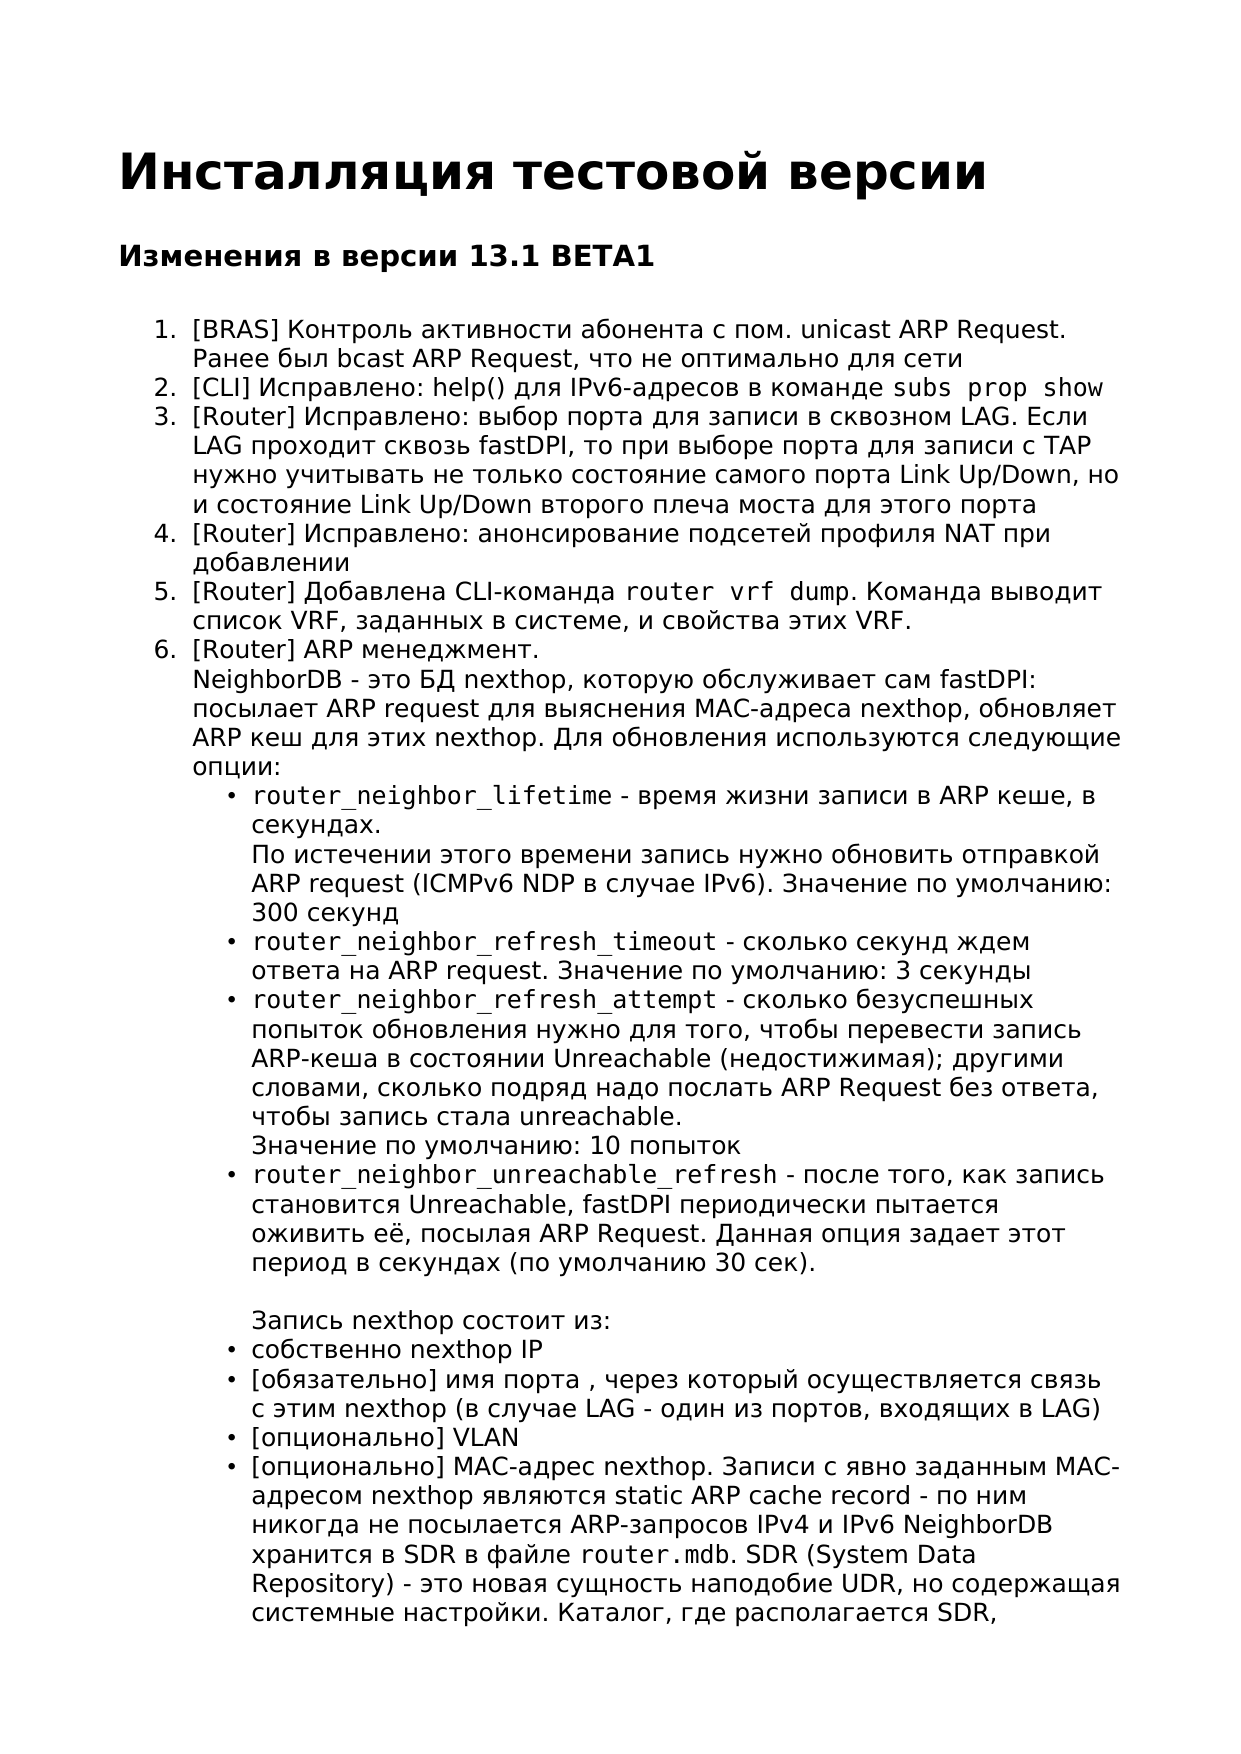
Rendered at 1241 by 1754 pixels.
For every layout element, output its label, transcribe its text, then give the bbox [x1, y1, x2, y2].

list router_neighbor_lifetime - время жизни записи в ARP кеше, в секундах. По истечении этого времени запись нужно обновить отправкой ARP request (ICMPv6 NDP в случае IPv6). Значение по умолчанию: 300 секунд [236, 781, 1122, 927]
list [CLI] Исправлено: help() для IPv6-адресов в команде subs prop show [177, 373, 1122, 402]
list собственно nexthop IP [236, 1336, 1122, 1365]
list [Router] Исправлено: анонсирование подсетей профиля NAT при добавлении [177, 519, 1122, 577]
subtitle Изменения в версии 13.1 BETA1 [118, 239, 1122, 273]
list [Router] ARP менеджмент. NeighborDB - это БД nexthop, которую обслуживает сам fastDPI: посылает ARP request для выяснения MAC-адреса nexthop, обновляет ARP кеш для этих nexthop. Для обновления используются следующие опции: [177, 636, 1122, 781]
list [BRAS] Контроль активности абонента с пом. unicast ARP Request. Ранее был bcast ARP Request, что не оптимально для сети [177, 315, 1122, 373]
list router_neighbor_refresh_timeout - сколько секунд ждем ответа на ARP request. Значение по умолчанию: 3 секунды [236, 927, 1122, 986]
list [опционально] VLAN [236, 1423, 1122, 1452]
list [обязательно] имя порта , через который осуществляется связь с этим nexthop (в случае LAG - один из портов, входящих в LAG) [236, 1365, 1122, 1423]
list router_neighbor_unreachable_refresh - после того, как запись становится Unreachable, fastDPI периодически пытается оживить её, посылая ARP Request. Данная опция задает этот период в секундах (по умолчанию 30 сек). Запись nexthop состоит из: [236, 1161, 1122, 1336]
list [опционально] MAC-адрес nexthop. Записи с явно заданным MAC-адресом nexthop являются static ARP cache record - по ним никогда не посылается ARP-запросов IPv4 и IPv6 NeighborDB хранится в SDR в файле router.mdb. SDR (System Data Repository) - это новая сущность наподобие UDR, но содержащая системные настройки. Каталог, где располагается SDR, [236, 1452, 1122, 1627]
list [Router] Исправлено: выбор порта для записи в сквозном LAG. Если LAG проходит сквозь fastDPI, то при выборе порта для записи с TAP нужно учитывать не только состояние самого порта Link Up/Down, но и состояние Link Up/Down второго плеча моста для этого порта [177, 402, 1122, 519]
subtitle Инсталляция тестовой версии [118, 143, 1122, 201]
list router_neighbor_refresh_attempt - сколько безуспешных попыток обновления нужно для того, чтобы перевести запись ARP-кеша в состоянии Unreachable (недостижимая); другими словами, сколько подряд надо послать ARP Request без ответа, чтобы запись стала unreachable. Значение по умолчанию: 10 попыток [236, 986, 1122, 1161]
list [Router] Добавлена CLI-команда router vrf dump. Команда выводит список VRF, заданных в системе, и свойства этих VRF. [177, 577, 1122, 636]
